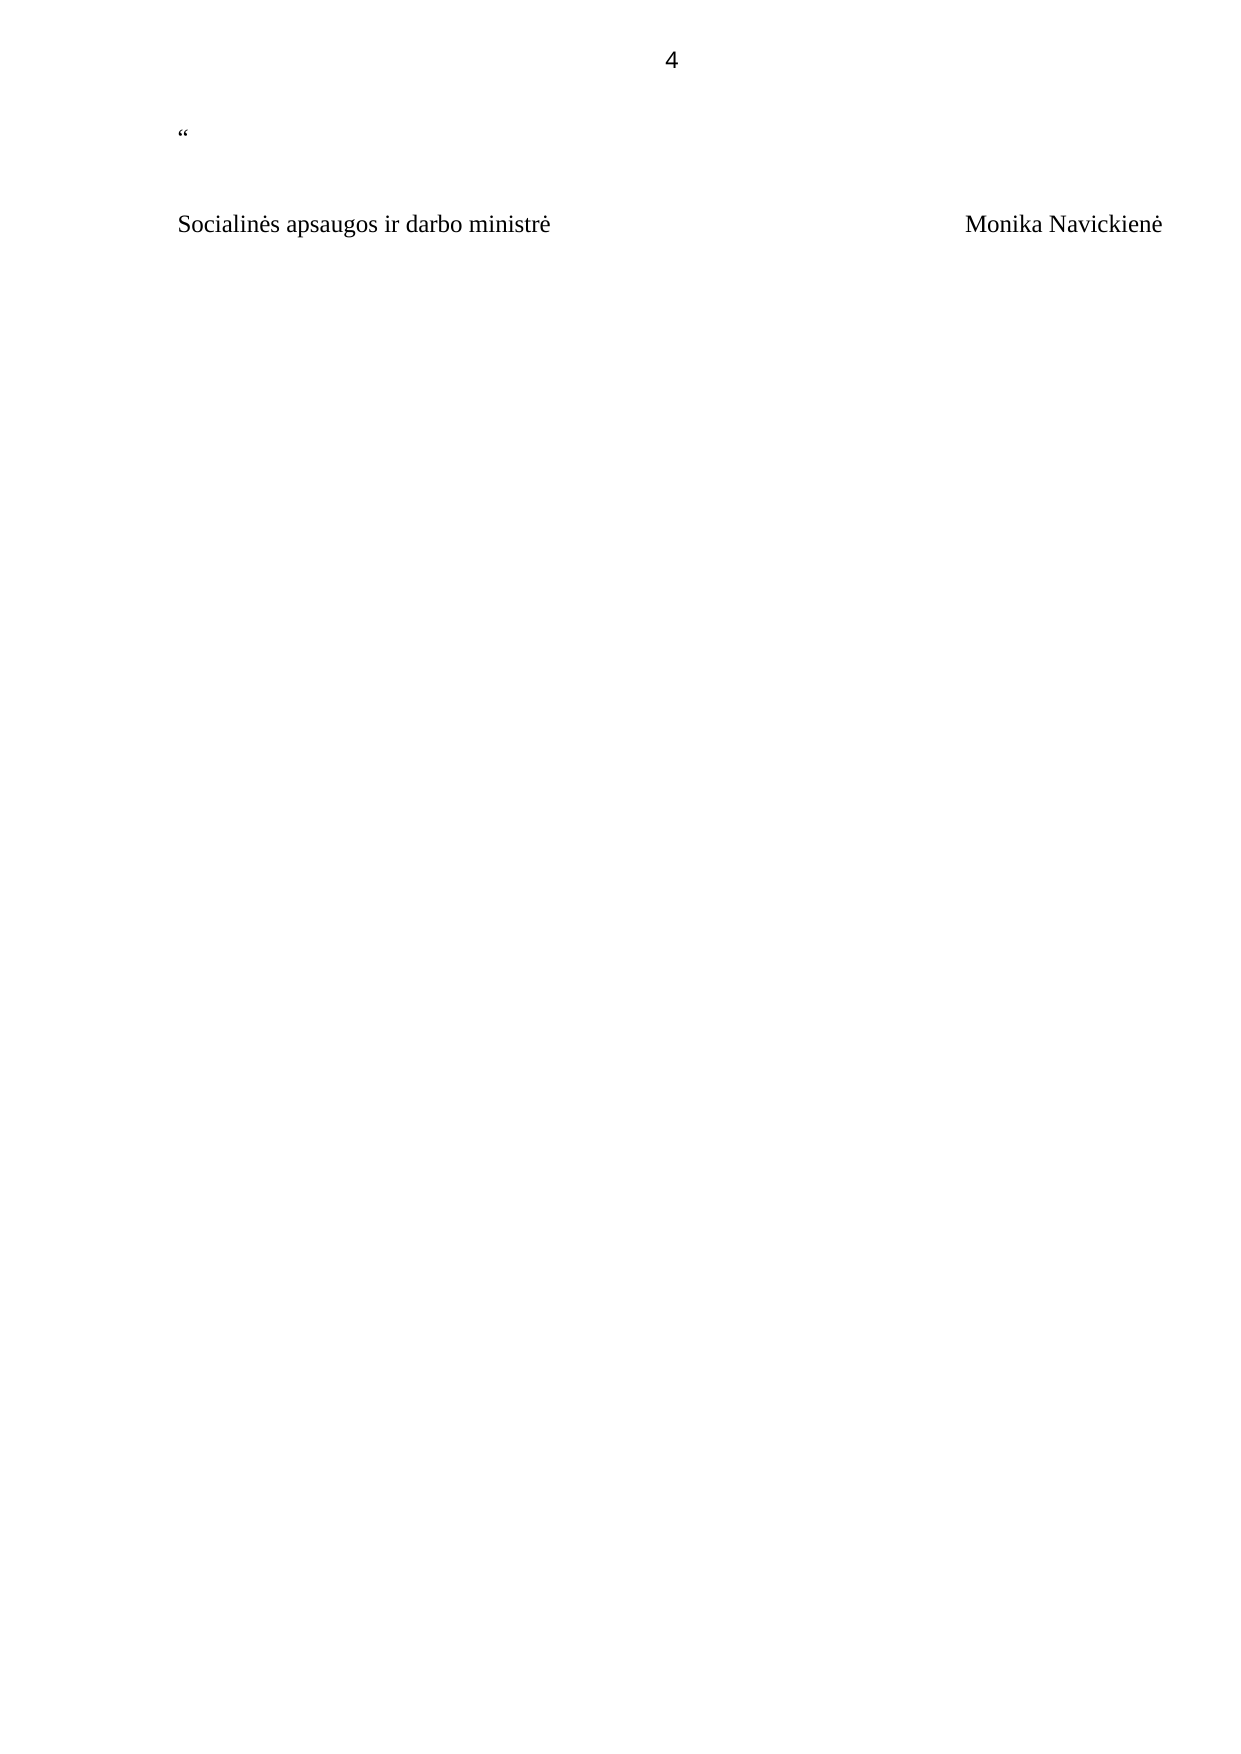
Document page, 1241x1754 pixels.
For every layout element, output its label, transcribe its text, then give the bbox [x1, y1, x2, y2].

text Socialinės apsaugos ir darbo ministrė Monika Navickienė [177, 209, 1166, 238]
text “ [177, 123, 1166, 152]
